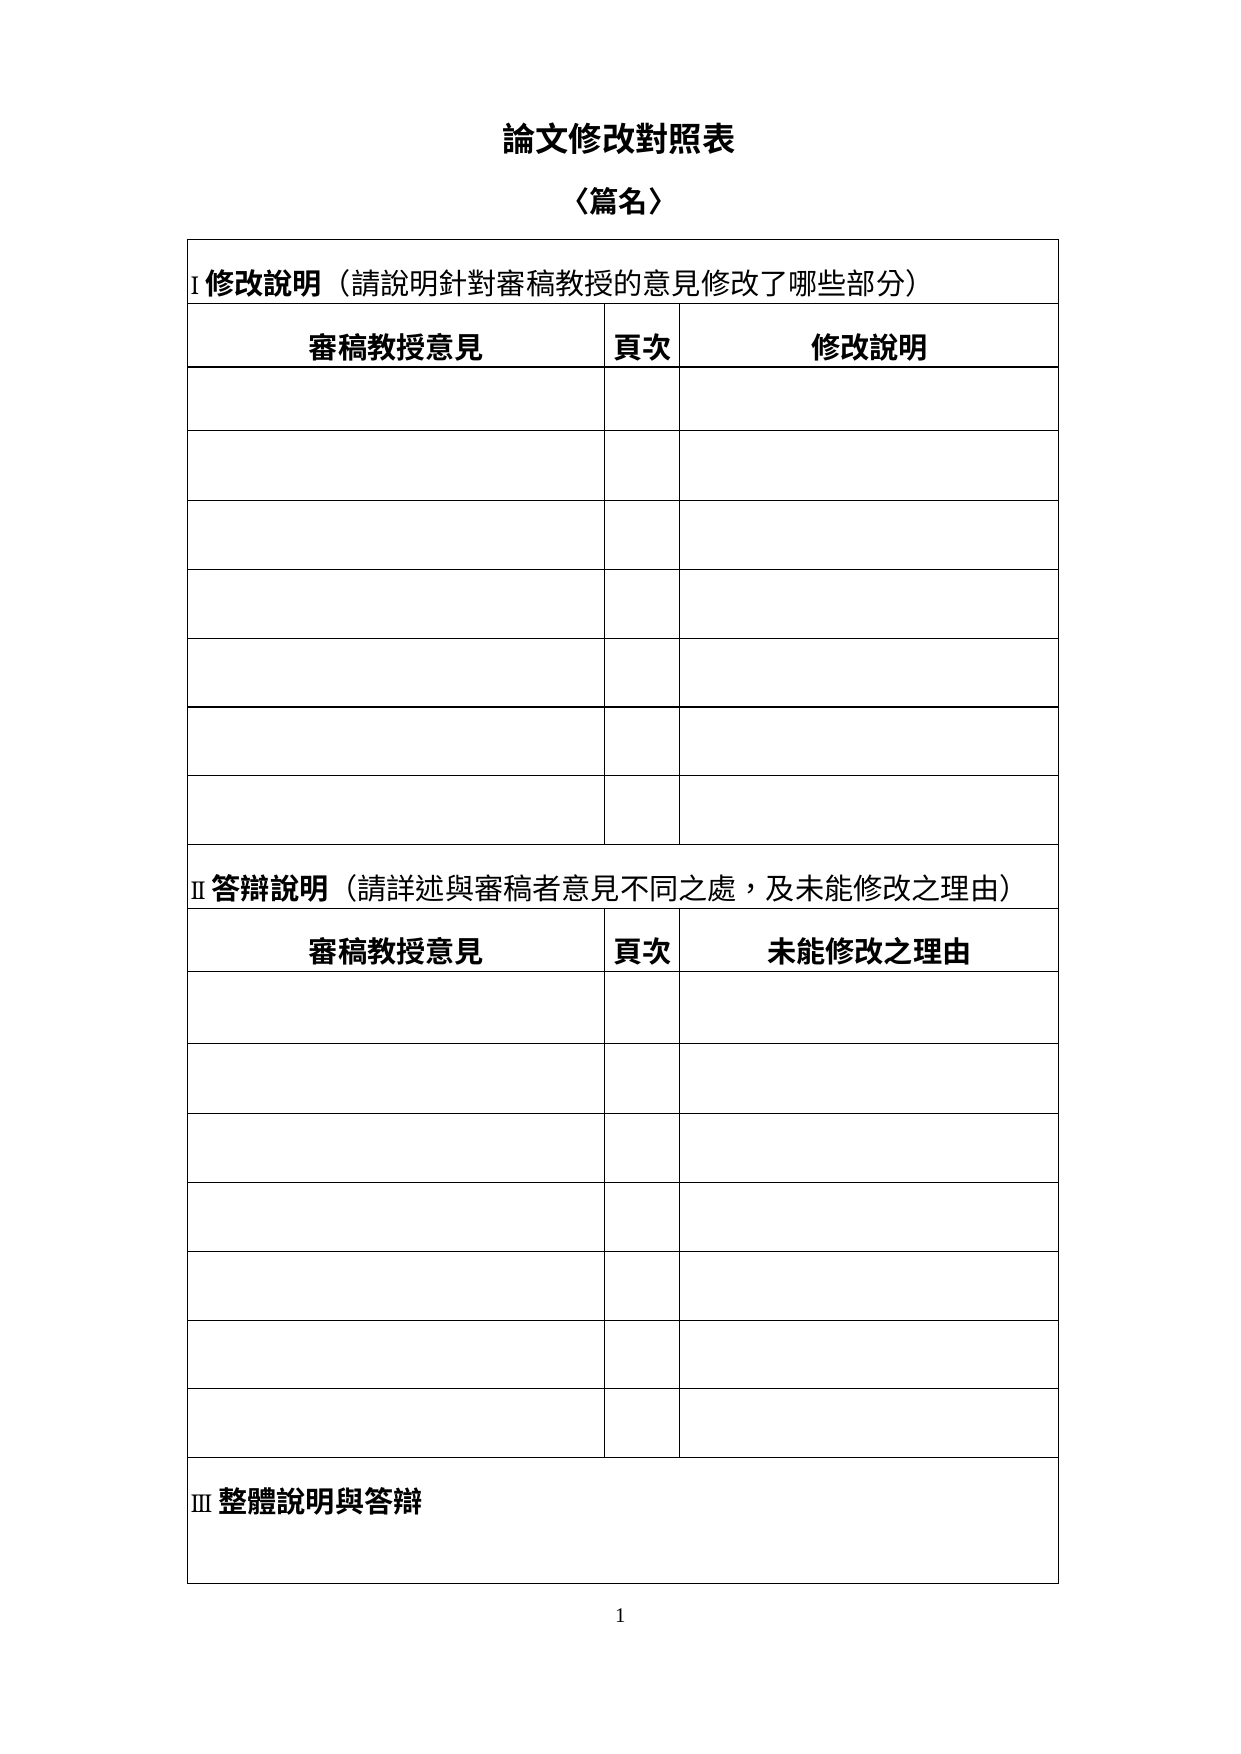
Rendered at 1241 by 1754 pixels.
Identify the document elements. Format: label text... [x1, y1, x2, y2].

table_cell [188, 1321, 604, 1388]
table_cell [680, 368, 1058, 430]
table_cell [605, 1044, 679, 1113]
table_cell [188, 708, 604, 775]
table_cell [605, 1183, 679, 1251]
table_cell [680, 570, 1058, 638]
table_cell [188, 972, 604, 1043]
table_cell [188, 1389, 604, 1457]
table_cell [680, 431, 1058, 500]
table_cell Ⅲ整體說明與答辯 [188, 1458, 1058, 1583]
table_cell [605, 708, 679, 775]
table_cell 頁次 [605, 909, 679, 971]
table_cell [680, 1044, 1058, 1113]
table_cell 審稿教授意見 [188, 909, 604, 971]
table_cell [680, 972, 1058, 1043]
table_cell 審稿教授意見 [188, 304, 604, 366]
text 論文修改對照表 [169, 96, 1069, 158]
table_cell [605, 639, 679, 706]
table_cell [188, 570, 604, 638]
table_cell [605, 1321, 679, 1388]
table_cell [680, 1252, 1058, 1319]
table_cell 修改說明 [680, 304, 1058, 366]
table_cell [680, 1114, 1058, 1182]
table_cell [188, 1044, 604, 1113]
table_cell 頁次 [605, 304, 679, 366]
table_cell [605, 501, 679, 569]
table_cell [188, 776, 604, 844]
table_cell [188, 431, 604, 500]
table_cell [605, 368, 679, 430]
table_cell [188, 1183, 604, 1251]
table_cell [680, 639, 1058, 706]
table_cell [188, 1252, 604, 1319]
table_cell [680, 501, 1058, 569]
table_cell [680, 1389, 1058, 1457]
table_cell [680, 1183, 1058, 1251]
table_cell [605, 431, 679, 500]
table_cell [680, 708, 1058, 775]
table_header Ⅰ修改說明（請說明針對審稿教授的意見修改了哪些部分） [188, 240, 1058, 303]
table_cell [605, 1114, 679, 1182]
table_cell [605, 972, 679, 1043]
table_cell Ⅱ答辯說明（請詳述與審稿者意見不同之處，及未能修改之理由） [188, 845, 1058, 907]
table_cell [605, 570, 679, 638]
table_cell [188, 639, 604, 706]
table_cell [680, 776, 1058, 844]
table_cell [680, 1321, 1058, 1388]
text 〈篇名〉 [169, 158, 1069, 221]
table_cell [188, 501, 604, 569]
table_cell [605, 1252, 679, 1319]
table_cell [188, 368, 604, 430]
table_cell [605, 776, 679, 844]
table_cell [188, 1114, 604, 1182]
table_cell 未能修改之理由 [680, 909, 1058, 971]
table_cell [605, 1389, 679, 1457]
